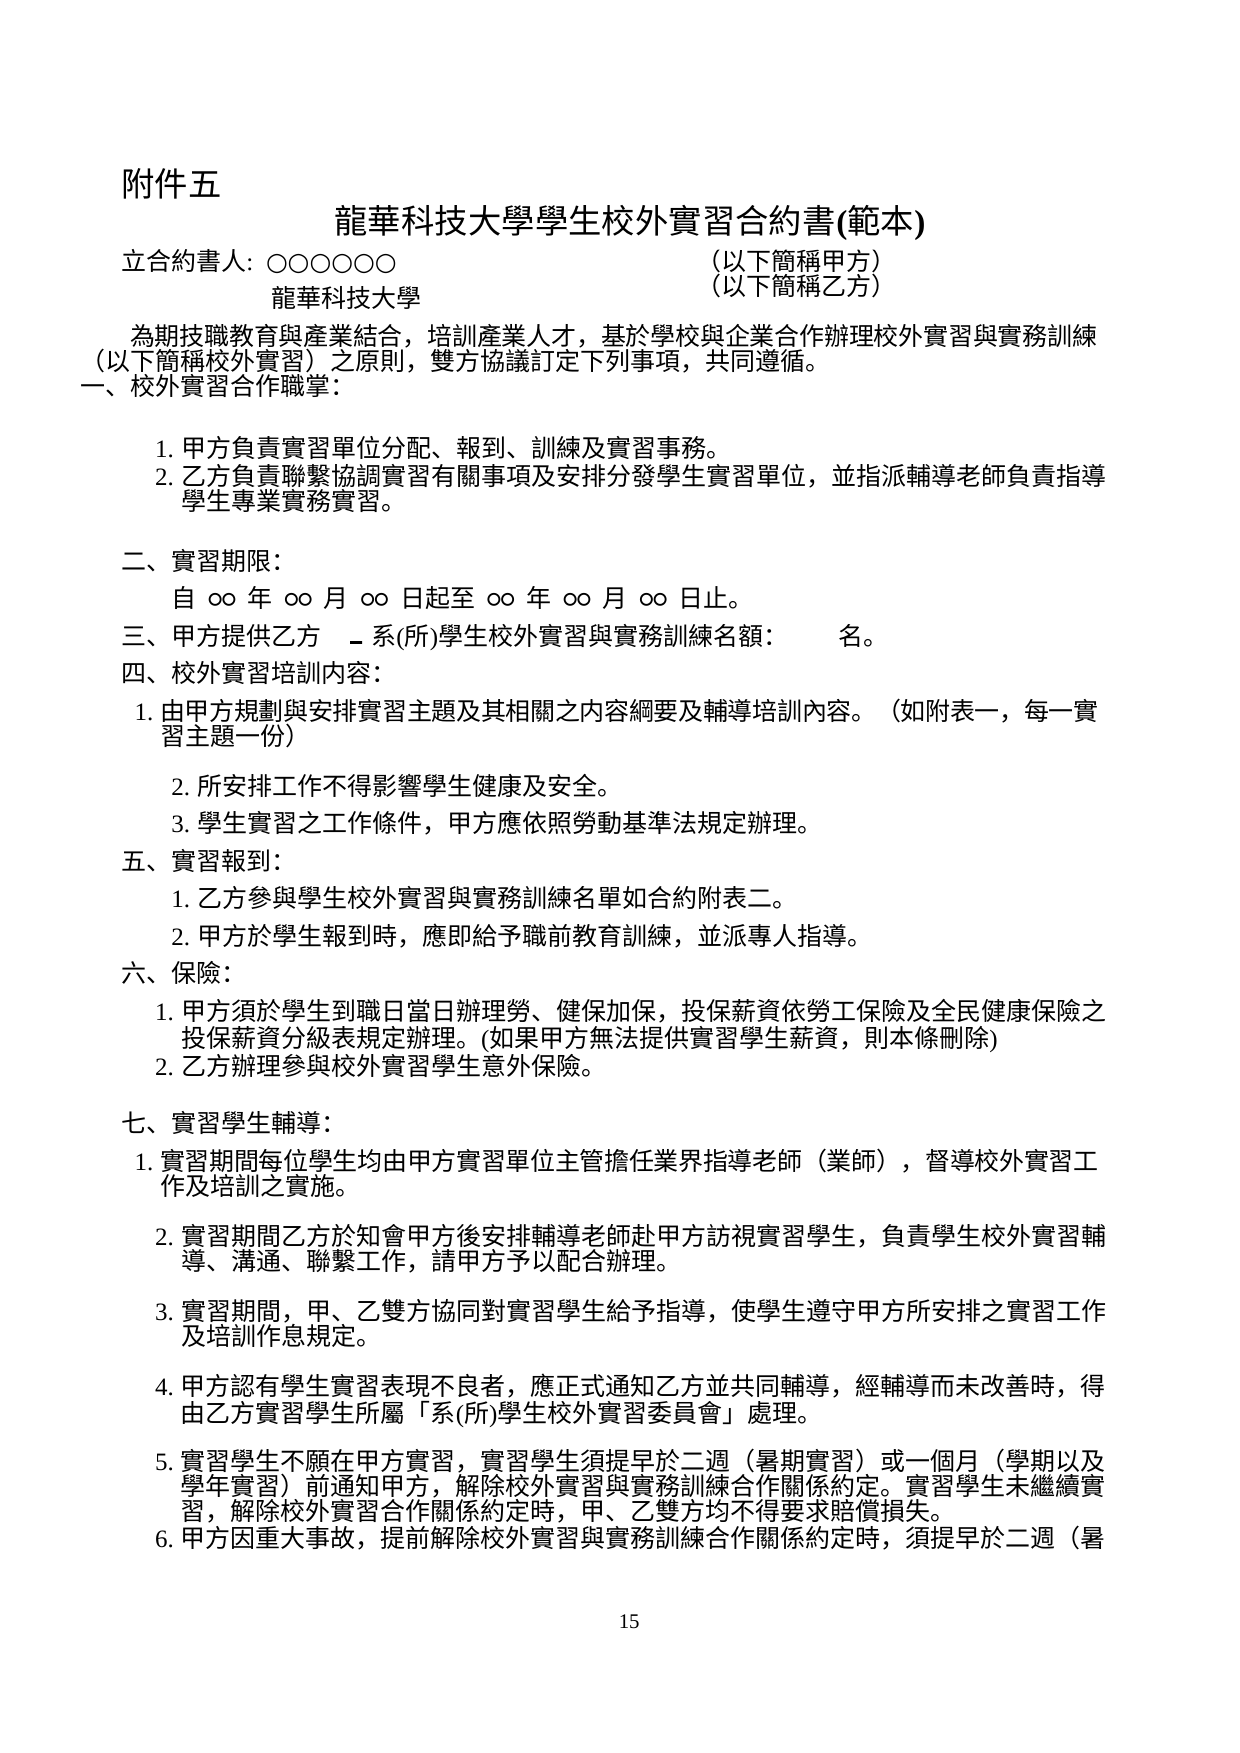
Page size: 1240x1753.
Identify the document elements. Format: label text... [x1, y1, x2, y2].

text 立合約書人: ○○○○○○ [121, 248, 442, 276]
text 3. 學生實習之工作條件，甲方應依照勞動基準法規定辦理。 [171, 811, 902, 838]
text 為期技職教育與產業結合，培訓產業人才，基於學校與企業合作辦理校外實習與實務訓練 [130, 325, 1231, 350]
text 2. 乙方負責聯繫協調實習有關事項及安排分發學生實習單位，並指派輔導老師負責指導 [155, 463, 1231, 491]
text 四、校外實習培訓内容： [121, 663, 420, 688]
text 七、實習學生輔導： [121, 1113, 366, 1138]
text 三、甲方提供乙方 [121, 625, 341, 650]
text （以下簡稱校外實習）之原則，雙方協議訂定下列事項，共同遵循。 [80, 350, 1231, 375]
text 投保薪資分級表規定辦理。(如果甲方無法提供實習學生薪資，則本條刪除) [181, 1026, 1231, 1053]
text 學年實習）前通知甲方，解除校外實習與實務訓練合作關係約定。實習學生未繼續實 [181, 1476, 1231, 1501]
text 2. 甲方於學生報到時，應即給予職前教育訓練，並派專人指導。 [171, 923, 959, 951]
text 五、實習報到： [121, 850, 316, 875]
text 六、保險： [121, 963, 266, 988]
text 6. 甲方因重大事故，提前解除校外實習與實務訓練合作關係約定時，須提早於二週（暑 [155, 1526, 1231, 1553]
text 自 ○○ 年 ○○ 月 ○○ 日起至 ○○ 年 ○○ 月 ○○ 日止。 [171, 588, 987, 613]
text 作及培訓之實施。 [160, 1176, 1231, 1201]
text 習，解除校外實習合作關係約定時，甲、乙雙方均不得要求賠償損失。 [181, 1501, 1231, 1526]
text 1. 甲方負責實習單位分配、報到、訓練及實習事務。 [155, 435, 1231, 463]
text 15 [618, 1610, 653, 1633]
text 由乙方實習學生所屬「系(所)學生校外實習委員會」處理。 [181, 1401, 1231, 1428]
text 附件五 [121, 170, 253, 203]
text 及培訓作息規定。 [181, 1326, 1231, 1351]
text 1. 甲方須於學生到職日當日辦理勞、健保加保，投保薪資依勞工保險及全民健康保險之 [155, 998, 1231, 1026]
text （以下簡稱甲方） [696, 250, 916, 275]
text 1. 乙方參與學生校外實習與實務訓練名單如合約附表二。 [171, 886, 873, 913]
text 二、實習期限： [121, 550, 316, 575]
text 4. 甲方認有學生實習表現不良者，應正式通知乙方並共同輔導，經輔導而未改善時，得 [155, 1373, 1231, 1401]
text 名。 [838, 625, 908, 650]
text 習主題一份） [160, 726, 1231, 751]
text 龍華科技大學學生校外實習合約書(範本) [334, 204, 995, 241]
text 龍華科技大學 [271, 288, 441, 313]
text 系(所)學生校外實習與實務訓練名額： [371, 623, 829, 651]
text 2. 所安排工作不得影響學生健康及安全。 [171, 773, 672, 801]
text 導、溝通、聯繫工作，請甲方予以配合辦理。 [181, 1251, 1231, 1276]
text 2. 實習期間乙方於知會甲方後安排輔導老師赴甲方訪視實習學生，負責學生校外實習輔 [155, 1223, 1231, 1251]
text 1. 實習期間每位學生均由甲方實習單位主管擔任業界指導老師（業師），督導校外實習工 [134, 1148, 1231, 1176]
text 一、校外實習合作職掌： [80, 375, 1231, 400]
text 3. 實習期間，甲、乙雙方協同對實習學生給予指導，使學生遵守甲方所安排之實習工作 [155, 1298, 1231, 1326]
text （以下簡稱乙方） [696, 275, 916, 300]
text 5. 實習學生不願在甲方實習，實習學生須提早於二週（暑期實習）或一個月（學期以及 [155, 1448, 1231, 1476]
text 2. 乙方辦理參與校外實習學生意外保險。 [155, 1053, 1231, 1081]
text 學生專業實務實習。 [181, 491, 1231, 516]
text 1. 由甲方規劃與安排實習主題及其相關之内容綱要及輔導培訓內容。（如附表一，每一實 [134, 698, 1231, 726]
